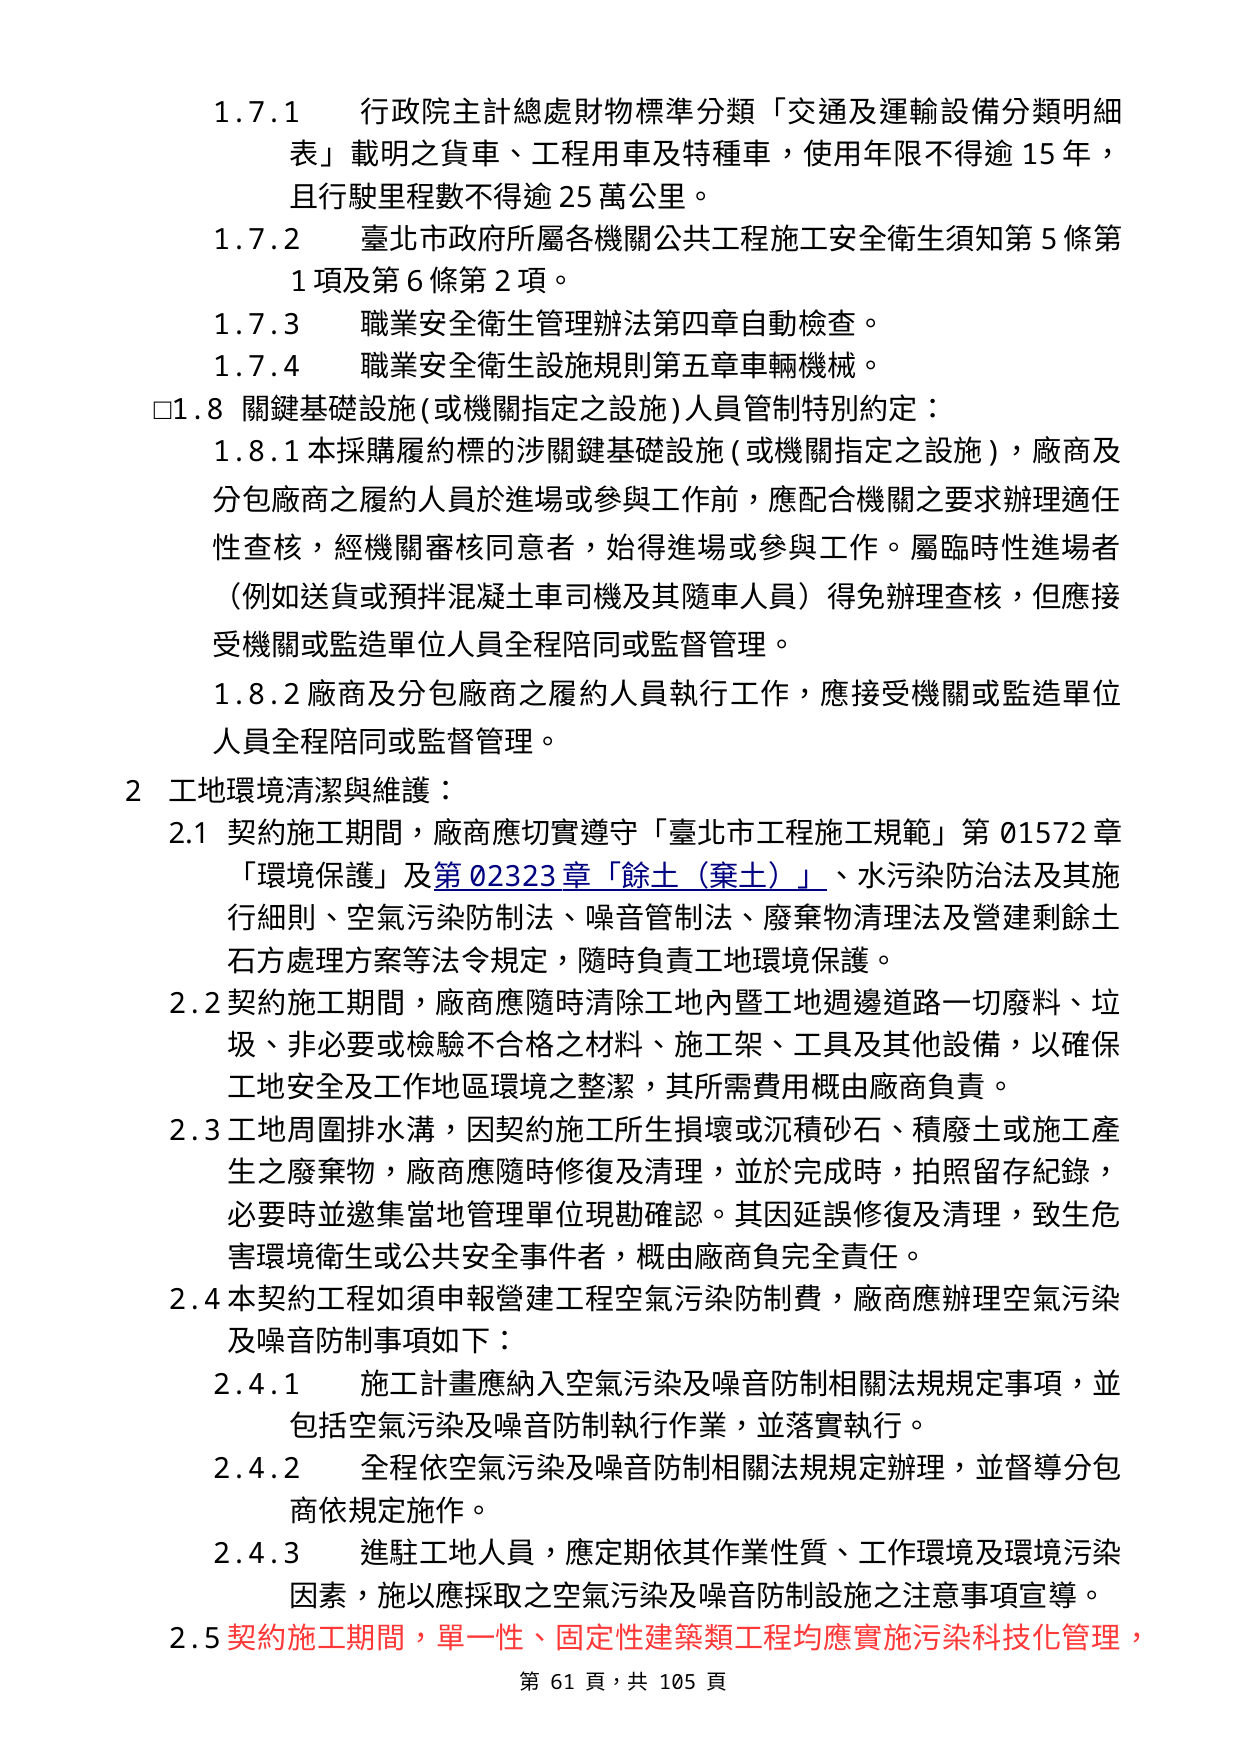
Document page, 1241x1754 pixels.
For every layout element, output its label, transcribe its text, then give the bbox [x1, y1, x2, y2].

list 施工計畫應納入空氣污染及噪音防制相關法規規定事項，並包括空氣污染及噪音防制執行作業，並落實執行。 [213, 1360, 1122, 1445]
list 進駐工地人員，應定期依其作業性質、工作環境及環境污染因素，施以應採取之空氣污染及噪音防制設施之注意事項宣導。 [213, 1530, 1122, 1614]
list 全程依空氣污染及噪音防制相關法規規定辦理，並督導分包商依規定施作。 [213, 1445, 1122, 1530]
list □1.8 關鍵基礎設施(或機關指定之設施)人員管制特別約定： [154, 385, 1122, 428]
list 工地周圍排水溝，因契約施工所生損壞或沉積砂石、積廢土或施工產生之廢棄物，廠商應隨時修復及清理，並於完成時，拍照留存紀錄，必要時並邀集當地管理單位現勘確認。其因延誤修復及清理，致生危害環境衛生或公共安全事件者，概由廠商負完全責任。 [168, 1106, 1122, 1276]
list 職業安全衛生設施規則第五章車輛機械。 [213, 343, 1122, 385]
list 工地環境清潔與維護： [124, 768, 1122, 810]
list 本契約工程如須申報營建工程空氣污染防制費，廠商應辦理空氣污染及噪音防制事項如下： [168, 1276, 1122, 1360]
list 契約施工期間，廠商應隨時清除工地內暨工地週邊道路一切廢料、垃圾、非必要或檢驗不合格之材料、施工架、工具及其他設備，以確保工地安全及工作地區環境之整潔，其所需費用概由廠商負責。 [168, 979, 1122, 1106]
list 職業安全衛生管理辦法第四章自動檢查。 [213, 300, 1122, 343]
list 契約施工期間，單一性、固定性建築類工程均應實施污染科技化管理，建議於施工期間裝設空氣品質與噪音即時連續監測設備，但如工程採購金額達政府採購法巨額（2億元），除裝設上述感測器外，並須將監測資料上傳至本府環境保護局指定平台(https://depair.sumire.com.tw/Home/Login)，且應遵守「臺北市營建工程智慧工地設置與連線指引」。 [168, 1614, 1122, 1657]
list 1.8.2廠商及分包廠商之履約人員執行工作，應接受機關或監造單位人員全程陪同或監督管理。 [213, 670, 1122, 761]
list 1.8.1本採購履約標的涉關鍵基礎設施(或機關指定之設施)，廠商及分包廠商之履約人員於進場或參與工作前，應配合機關之要求辦理適任性查核，經機關審核同意者，始得進場或參與工作。屬臨時性進場者（例如送貨或預拌混凝土車司機及其隨車人員）得免辦理查核，但應接受機關或監造單位人員全程陪同或監督管理。 [213, 428, 1122, 664]
list 契約施工期間，廠商應切實遵守「臺北市工程施工規範」第01572章「環境保護」及第02323章「餘土（棄土）」、水污染防治法及其施行細則、空氣污染防制法、噪音管制法、廢棄物清理法及營建剩餘土石方處理方案等法令規定，隨時負責工地環境保護。 [168, 810, 1122, 979]
list 行政院主計總處財物標準分類「交通及運輸設備分類明細表」載明之貨車、工程用車及特種車，使用年限不得逾15年，且行駛里程數不得逾25萬公里。 [213, 88, 1122, 216]
list 臺北市政府所屬各機關公共工程施工安全衛生須知第5條第1項及第6條第2項。 [213, 216, 1122, 300]
